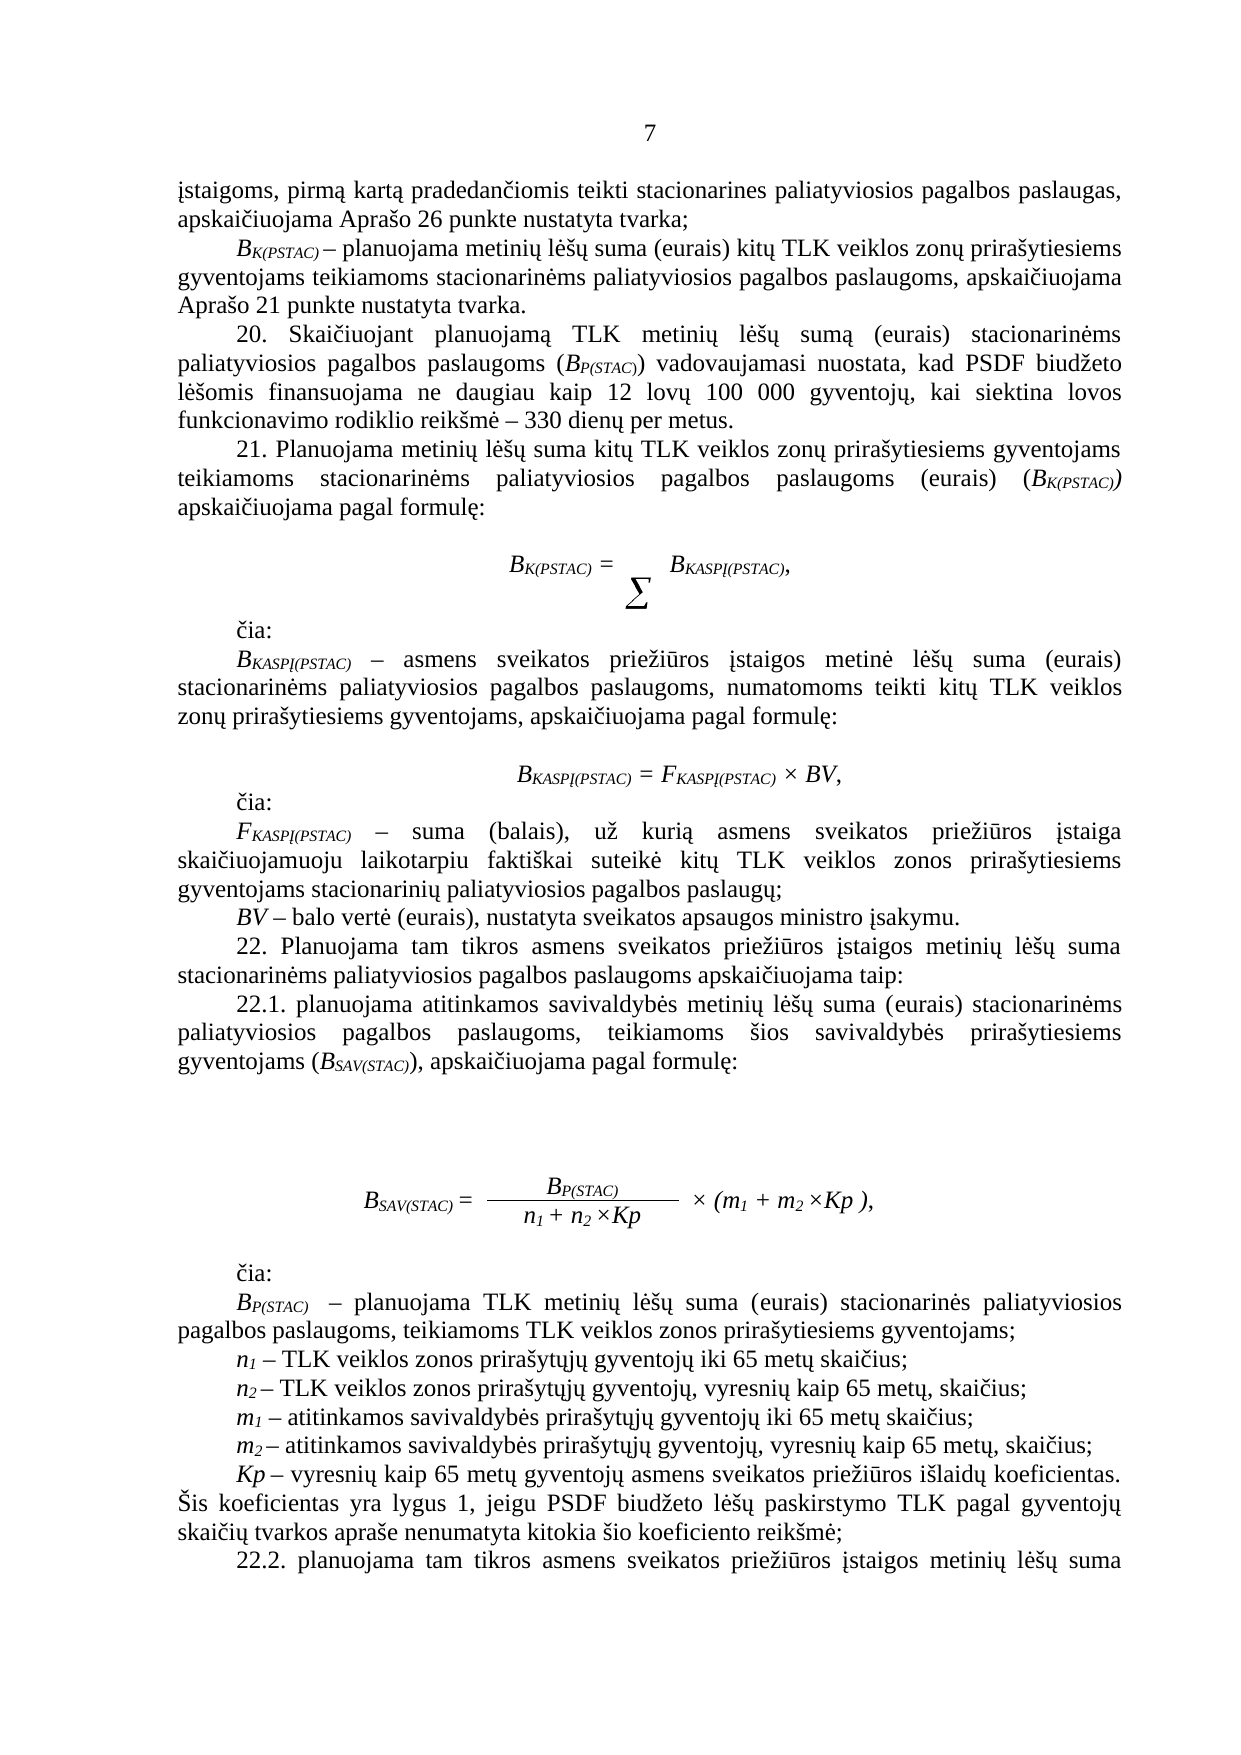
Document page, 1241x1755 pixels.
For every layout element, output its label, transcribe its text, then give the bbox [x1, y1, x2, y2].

text n1 – TLK veiklos zonos prirašytųjų gyventojų iki 65 metų skaičius; [177, 1344, 1122, 1373]
table_cell n1 + n2 ×Kp [487, 1201, 679, 1229]
text įstaigoms, pirmą kartą pradedančiomis teikti stacionarines paliatyviosios pagalbos paslaugas, apskaičiuojama Aprašo 26 punkte nustatyta tvarka; [177, 176, 1122, 233]
text 22. Planuojama tam tikros asmens sveikatos priežiūros įstaigos metinių lėšų suma stacionarinėms paliatyviosios pagalbos paslaugoms apskaičiuojama taip: [177, 931, 1122, 989]
text čia: [177, 1258, 1122, 1287]
text 20. Skaičiuojant planuojamą TLK metinių lėšų sumą (eurais) stacionarinėms paliatyviosios pagalbos paslaugoms (BP(STAC)) vadovaujamasi nuostata, kad PSDF biudžeto lėšomis finansuojama ne daugiau kaip 12 lovų 100 000 gyventojų, kai siektina lovos funkcionavimo rodiklio reikšmė – 330 dienų per metus. [177, 319, 1122, 434]
text FKASPĮ(PSTAC) – suma (balais), už kurią asmens sveikatos priežiūros įstaiga skaičiuojamuoju laikotarpiu faktiškai suteikė kitų TLK veiklos zonos prirašytiesiems gyventojams stacionarinių paliatyviosios pagalbos paslaugų; [177, 816, 1122, 902]
table_header × (m1 + m2 ×Kp ), [679, 1171, 1122, 1229]
text čia: [177, 615, 1122, 644]
text Kp – vyresnių kaip 65 metų gyventojų asmens sveikatos priežiūros išlaidų koeficientas. Šis koeficientas yra lygus 1, jeigu PSDF biudžeto lėšų paskirstymo TLK pagal gyventojų skaičių tvarkos apraše nenumatyta kitokia šio koeficiento reikšmė; [177, 1459, 1122, 1546]
text BK(PSTAC) = BKASPĮ(PSTAC), [177, 549, 1122, 615]
text n2 – TLK veiklos zonos prirašytųjų gyventojų, vyresnių kaip 65 metų, skaičius; [177, 1373, 1122, 1402]
text 22.1. planuojama atitinkamos savivaldybės metinių lėšų suma (eurais) stacionarinėms paliatyviosios pagalbos paslaugoms, teikiamoms šios savivaldybės prirašytiesiems gyventojams (BSAV(STAC)), apskaičiuojama pagal formulę: [177, 989, 1122, 1075]
text m1 – atitinkamos savivaldybės prirašytųjų gyventojų iki 65 metų skaičius; [177, 1402, 1122, 1431]
table_header BP(STAC) [487, 1171, 679, 1199]
text BK(PSTAC) – planuojama metinių lėšų suma (eurais) kitų TLK veiklos zonų prirašytiesiems gyventojams teikiamoms stacionarinėms paliatyviosios pagalbos paslaugoms, apskaičiuojama Aprašo 21 punkte nustatyta tvarka. [177, 233, 1122, 319]
table_header BSAV(STAC) = [177, 1171, 487, 1229]
text 22.2. planuojama tam tikros asmens sveikatos priežiūros įstaigos metinių lėšų suma [177, 1546, 1122, 1574]
text čia: [177, 787, 1122, 816]
text BP(STAC) – planuojama TLK metinių lėšų suma (eurais) stacionarinės paliatyviosios pagalbos paslaugoms, teikiamoms TLK veiklos zonos prirašytiesiems gyventojams; [177, 1287, 1122, 1344]
text BV – balo vertė (eurais), nustatyta sveikatos apsaugos ministro įsakymu. [177, 902, 1122, 931]
text BKASPĮ(PSTAC) = FKASPĮ(PSTAC) × BV, [177, 759, 1122, 787]
text BKASPĮ(PSTAC) – asmens sveikatos priežiūros įstaigos metinė lėšų suma (eurais) stacionarinėms paliatyviosios pagalbos paslaugoms, numatomoms teikti kitų TLK veiklos zonų prirašytiesiems gyventojams, apskaičiuojama pagal formulę: [177, 644, 1122, 730]
text m2 – atitinkamos savivaldybės prirašytųjų gyventojų, vyresnių kaip 65 metų, skaičius; [177, 1431, 1122, 1459]
text 21. Planuojama metinių lėšų suma kitų TLK veiklos zonų prirašytiesiems gyventojams teikiamoms stacionarinėms paliatyviosios pagalbos paslaugoms (eurais) (BK(PSTAC)) apskaičiuojama pagal formulę: [177, 434, 1122, 521]
